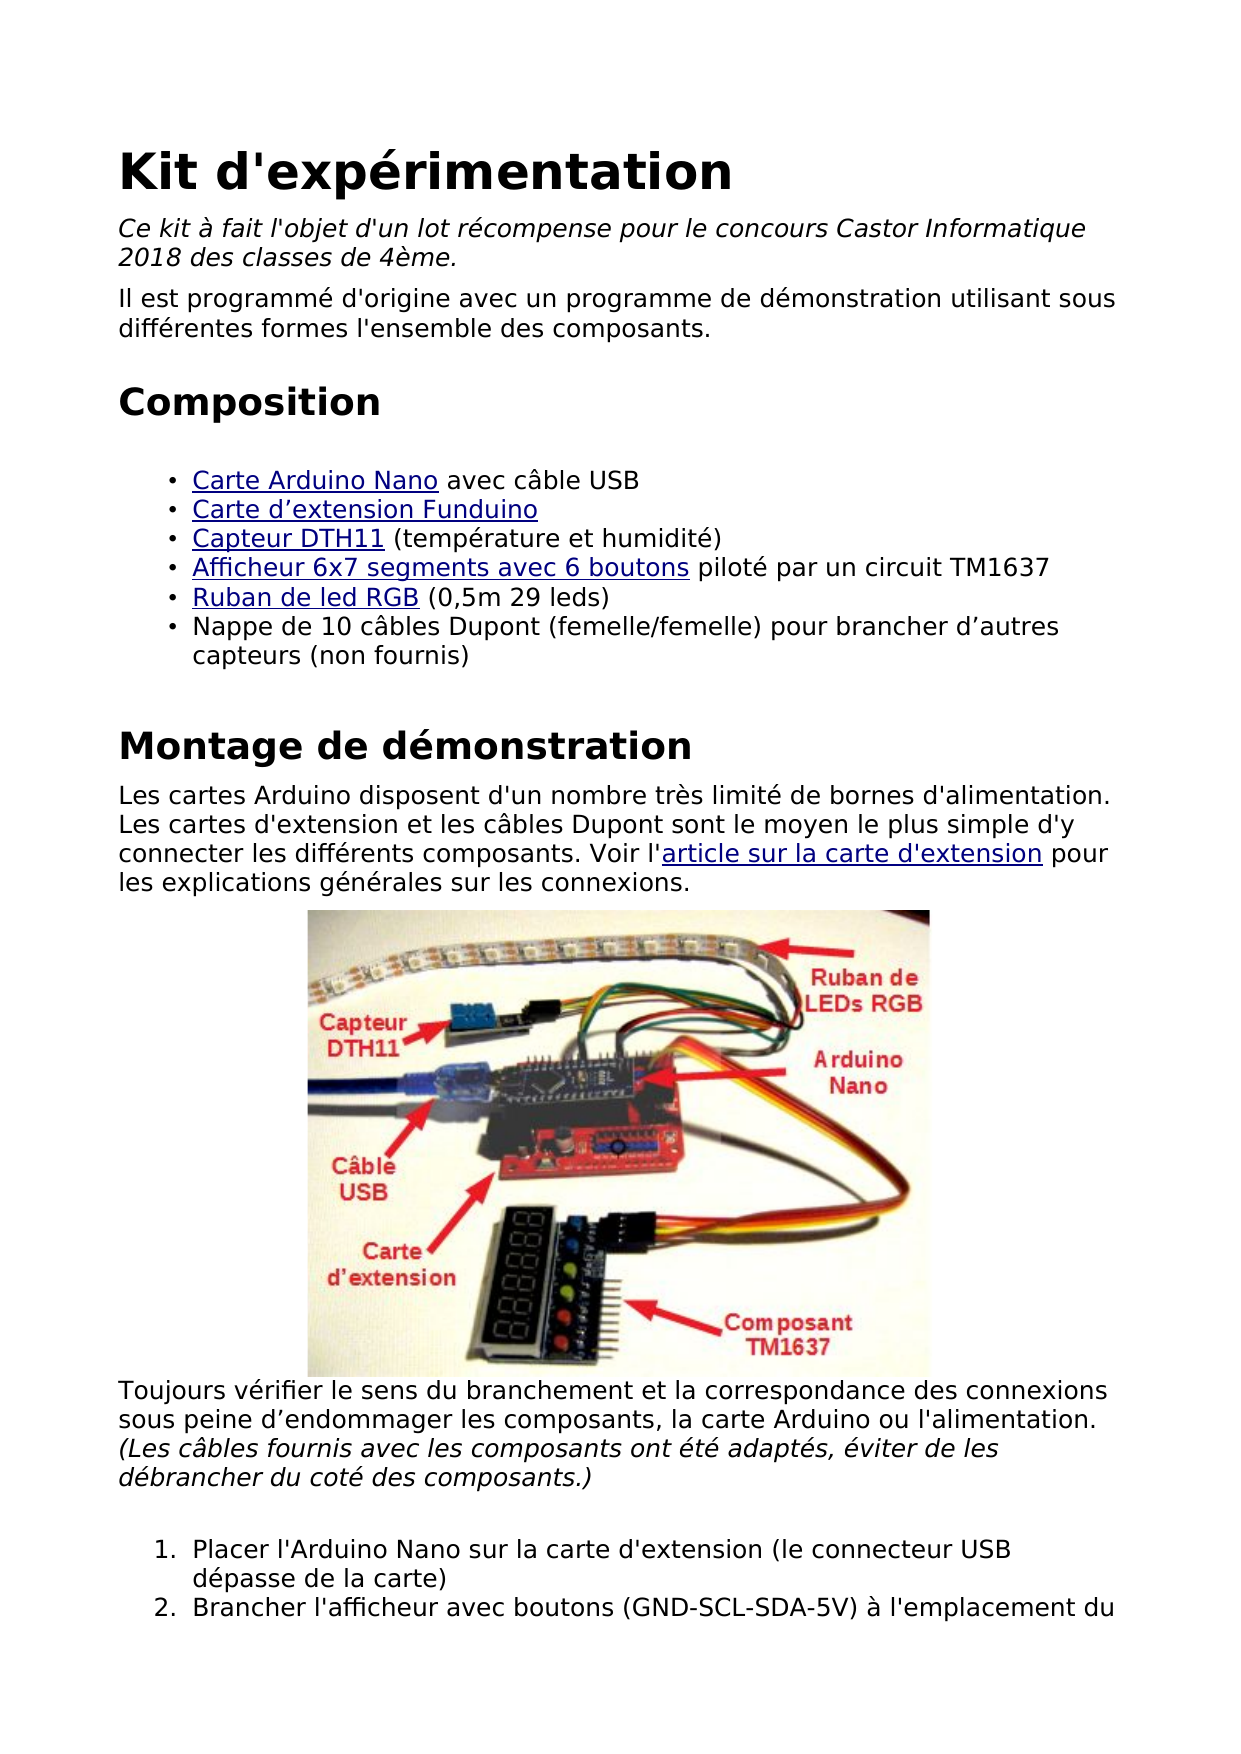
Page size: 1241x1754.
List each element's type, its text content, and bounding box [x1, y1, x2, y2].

list Carte Arduino Nano avec câble USB [177, 466, 1122, 495]
text Ce kit à fait l'objet d'un lot récompense pour le concours Castor Informatique 2018 des classes de 4ème. [118, 214, 1122, 272]
text Les cartes Arduino disposent d'un nombre très limité de bornes d'alimentation. Les cartes d'extension et les câbles Dupont sont le moyen le plus simple d'y connecter les différents composants. Voir l'article sur la carte d'extension pour les explications générales sur les connexions. [118, 781, 1122, 898]
text Il est programmé d'origine avec un programme de démonstration utilisant sous différentes formes l'ensemble des composants. [118, 285, 1122, 343]
list Carte d’extension Funduino [177, 495, 1122, 524]
list Brancher l'afficheur avec boutons (GND-SCL-SDA-5V) à l'emplacement du [177, 1593, 1122, 1622]
list Capteur DTH11 (température et humidité) [177, 524, 1122, 554]
subtitle Montage de démonstration [118, 725, 1122, 768]
list Afficheur 6x7 segments avec 6 boutons piloté par un circuit TM1637 [177, 554, 1122, 583]
list Nappe de 10 câbles Dupont (femelle/femelle) pour brancher d’autres capteurs (non fournis) [177, 612, 1122, 670]
subtitle Kit d'expérimentation [118, 143, 1122, 201]
list Placer l'Arduino Nano sur la carte d'extension (le connecteur USB dépasse de la carte) [177, 1535, 1122, 1593]
picture [307, 910, 933, 1377]
subtitle Composition [118, 381, 1122, 424]
text Toujours vérifier le sens du branchement et la correspondance des connexions sous peine d’endommager les composants, la carte Arduino ou l'alimentation. (Les câbles fournis avec les composants ont été adaptés, éviter de les débrancher du coté des composants.) [118, 910, 1122, 1493]
list Ruban de led RGB (0,5m 29 leds) [177, 583, 1122, 612]
